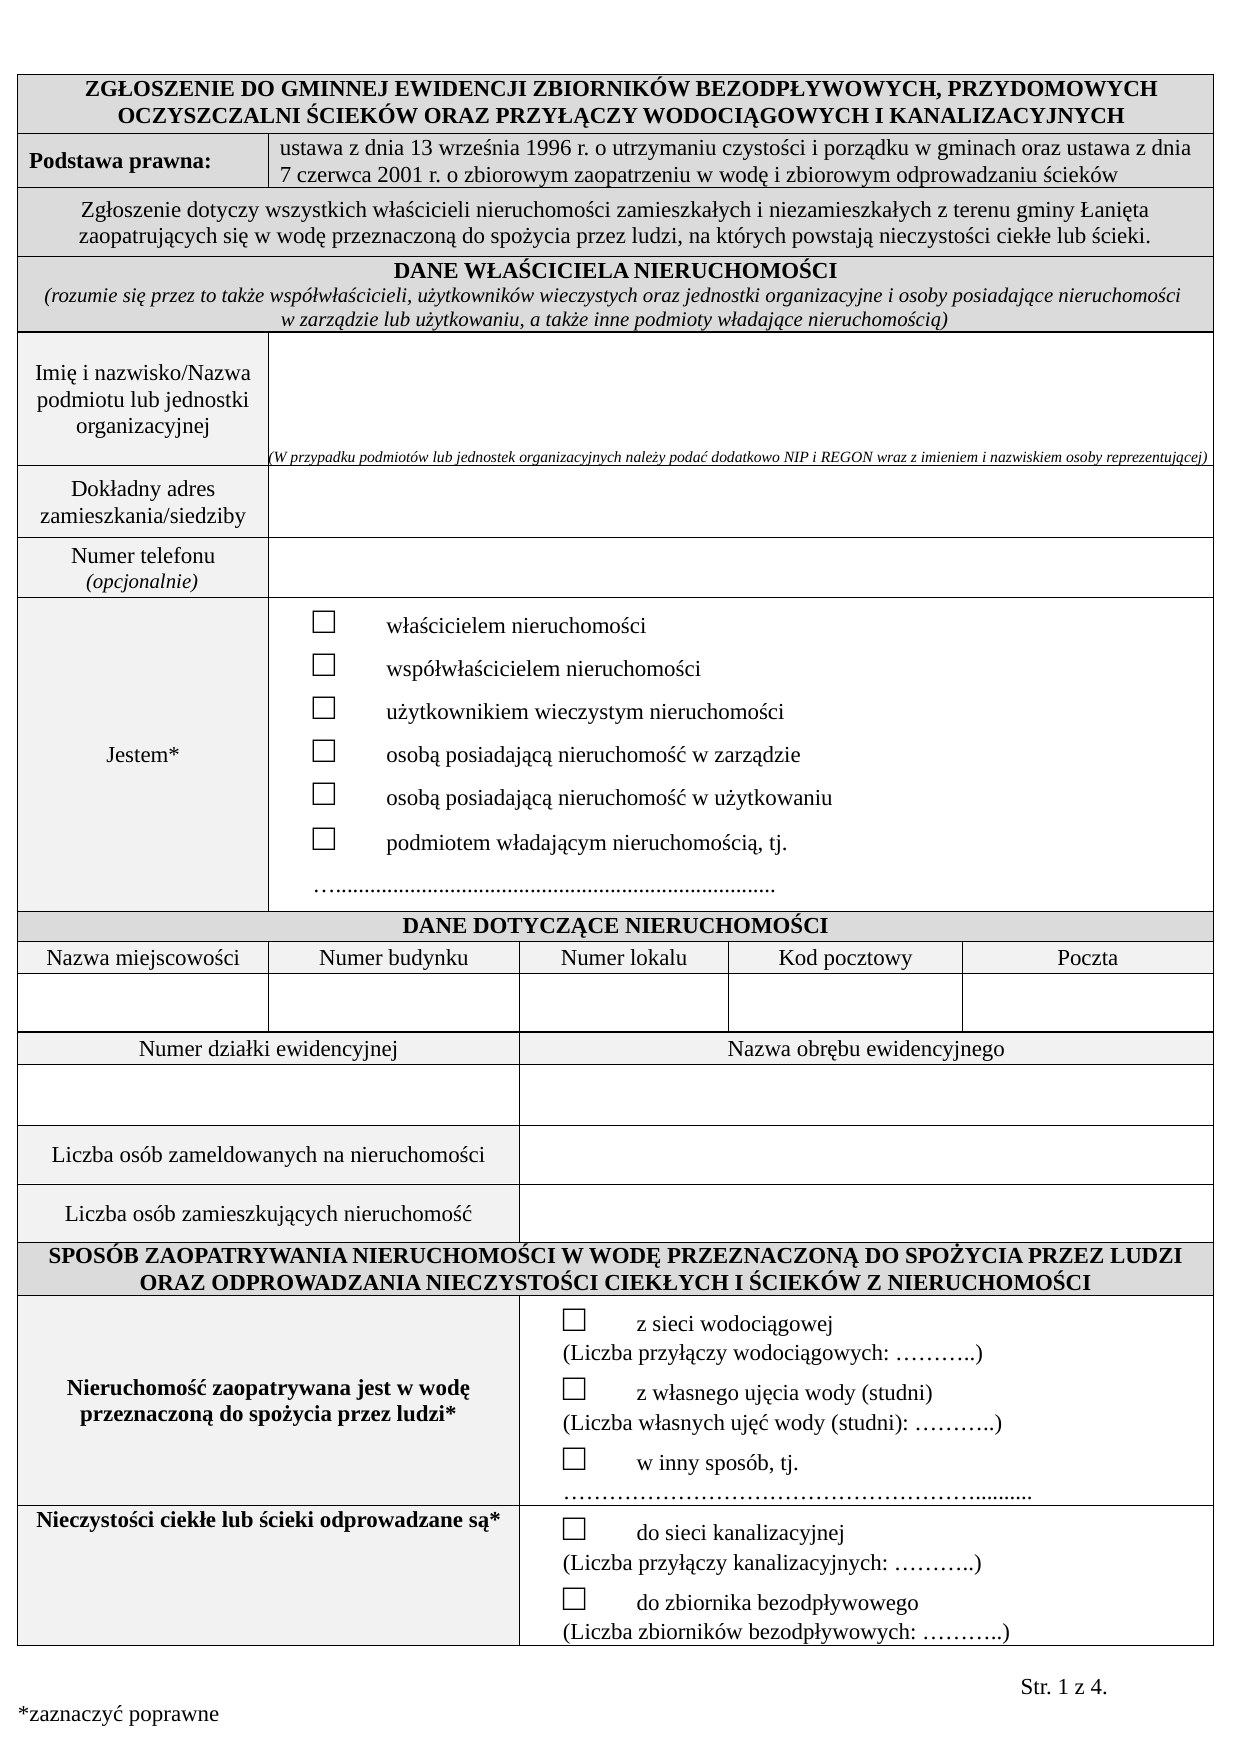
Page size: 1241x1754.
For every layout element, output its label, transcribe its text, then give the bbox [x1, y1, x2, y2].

table_cell [520, 974, 728, 1031]
table_cell [520, 1065, 1213, 1125]
table_cell [269, 538, 1213, 597]
table_cell DANE WŁAŚCICIELA NIERUCHOMOŚCI (rozumie się przez to także współwłaścicieli, użytkowników wieczystych oraz jednostki organizacyjne i osoby posiadające nieruchomości w zarządzie lub użytkowaniu, a także inne podmioty władające nieruchomością) [18, 257, 1213, 331]
table_cell Liczba osób zamieszkujących nieruchomość [18, 1185, 519, 1242]
table_cell Podstawa prawna: [18, 134, 268, 187]
table_cell Numer budynku [269, 942, 519, 973]
table_cell właścicielem nieruchomości współwłaścicielem nieruchomości użytkownikiem wieczystym nieruchomości osobą posiadającą nieruchomość w zarządzie osobą posiadającą nieruchomość w użytkowaniu podmiotem władającym nieruchomością, tj. …............................................................................. [269, 598, 1213, 911]
table_cell Numer lokalu [520, 942, 728, 973]
table_header ZGŁOSZENIE DO GMINNEJ EWIDENCJI ZBIORNIKÓW BEZODPŁYWOWYCH, PRZYDOMOWYCH OCZYSZCZALNI ŚCIEKÓW ORAZ PRZYŁĄCZY WODOCIĄGOWYCH I KANALIZACYJNYCH [18, 75, 1213, 133]
table_cell Dokładny adres zamieszkania/siedziby [18, 466, 268, 537]
table_cell [963, 974, 1213, 1031]
table_cell Nazwa obrębu ewidencyjnego [520, 1033, 1213, 1064]
table_cell [520, 1126, 1213, 1183]
table_cell do sieci kanalizacyjnej (Liczba przyłączy kanalizacyjnych: ………..) do zbiornika bezodpływowego (Liczba zbiorników bezodpływowych: ………..) do przydomowej oczyszczalni ścieków (Liczba przydomowych oczyszczalni ścieków: ………..) do żadnego z powyższych [520, 1506, 1213, 1645]
table_cell Kod pocztowy [729, 942, 962, 973]
table_cell DANE DOTYCZĄCE NIERUCHOMOŚCI [18, 912, 1213, 941]
table_cell Nazwa miejscowości [18, 942, 268, 973]
table_cell ustawa z dnia 13 września 1996 r. o utrzymaniu czystości i porządku w gminach oraz ustawa z dnia 7 czerwca 2001 r. o zbiorowym zaopatrzeniu w wodę i zbiorowym odprowadzaniu ścieków [269, 134, 1213, 187]
table_cell [269, 466, 1213, 537]
table_cell Poczta [963, 942, 1213, 973]
table_cell [520, 1185, 1213, 1242]
table_cell [269, 974, 519, 1031]
table_cell (W przypadku podmiotów lub jednostek organizacyjnych należy podać dodatkowo NIP i REGON wraz z imieniem i nazwiskiem osoby reprezentującej) [269, 333, 1213, 465]
table_cell [729, 974, 962, 1031]
table_cell Zgłoszenie dotyczy wszystkich właścicieli nieruchomości zamieszkałych i niezamieszkałych z terenu gminy Łanięta zaopatrujących się w wodę przeznaczoną do spożycia przez ludzi, na których powstają nieczystości ciekłe lub ścieki. [18, 188, 1213, 256]
table_cell Numer działki ewidencyjnej [18, 1033, 519, 1064]
table_cell [18, 974, 268, 1031]
table_cell Imię i nazwisko/Nazwa podmiotu lub jednostki organizacyjnej [18, 333, 268, 465]
table_cell Jestem* [18, 598, 268, 911]
table_cell z sieci wodociągowej (Liczba przyłączy wodociągowych: ………..) z własnego ujęcia wody (studni) (Liczba własnych ujęć wody (studni): ………..) w inny sposób, tj. ……………………………………………….......... [520, 1296, 1213, 1505]
table_cell [18, 1065, 519, 1125]
table_cell Nieczystości ciekłe lub ścieki odprowadzane są* [18, 1506, 519, 1645]
table_cell SPOSÓB ZAOPATRYWANIA NIERUCHOMOŚCI W WODĘ PRZEZNACZONĄ DO SPOŻYCIA PRZEZ LUDZI ORAZ ODPROWADZANIA NIECZYSTOŚCI CIEKŁYCH I ŚCIEKÓW Z NIERUCHOMOŚCI [18, 1243, 1213, 1295]
table_cell Nieruchomość zaopatrywana jest w wodę przeznaczoną do spożycia przez ludzi* [18, 1296, 519, 1505]
table_cell Numer telefonu (opcjonalnie) [18, 538, 268, 597]
table_cell Liczba osób zameldowanych na nieruchomości [18, 1126, 519, 1183]
